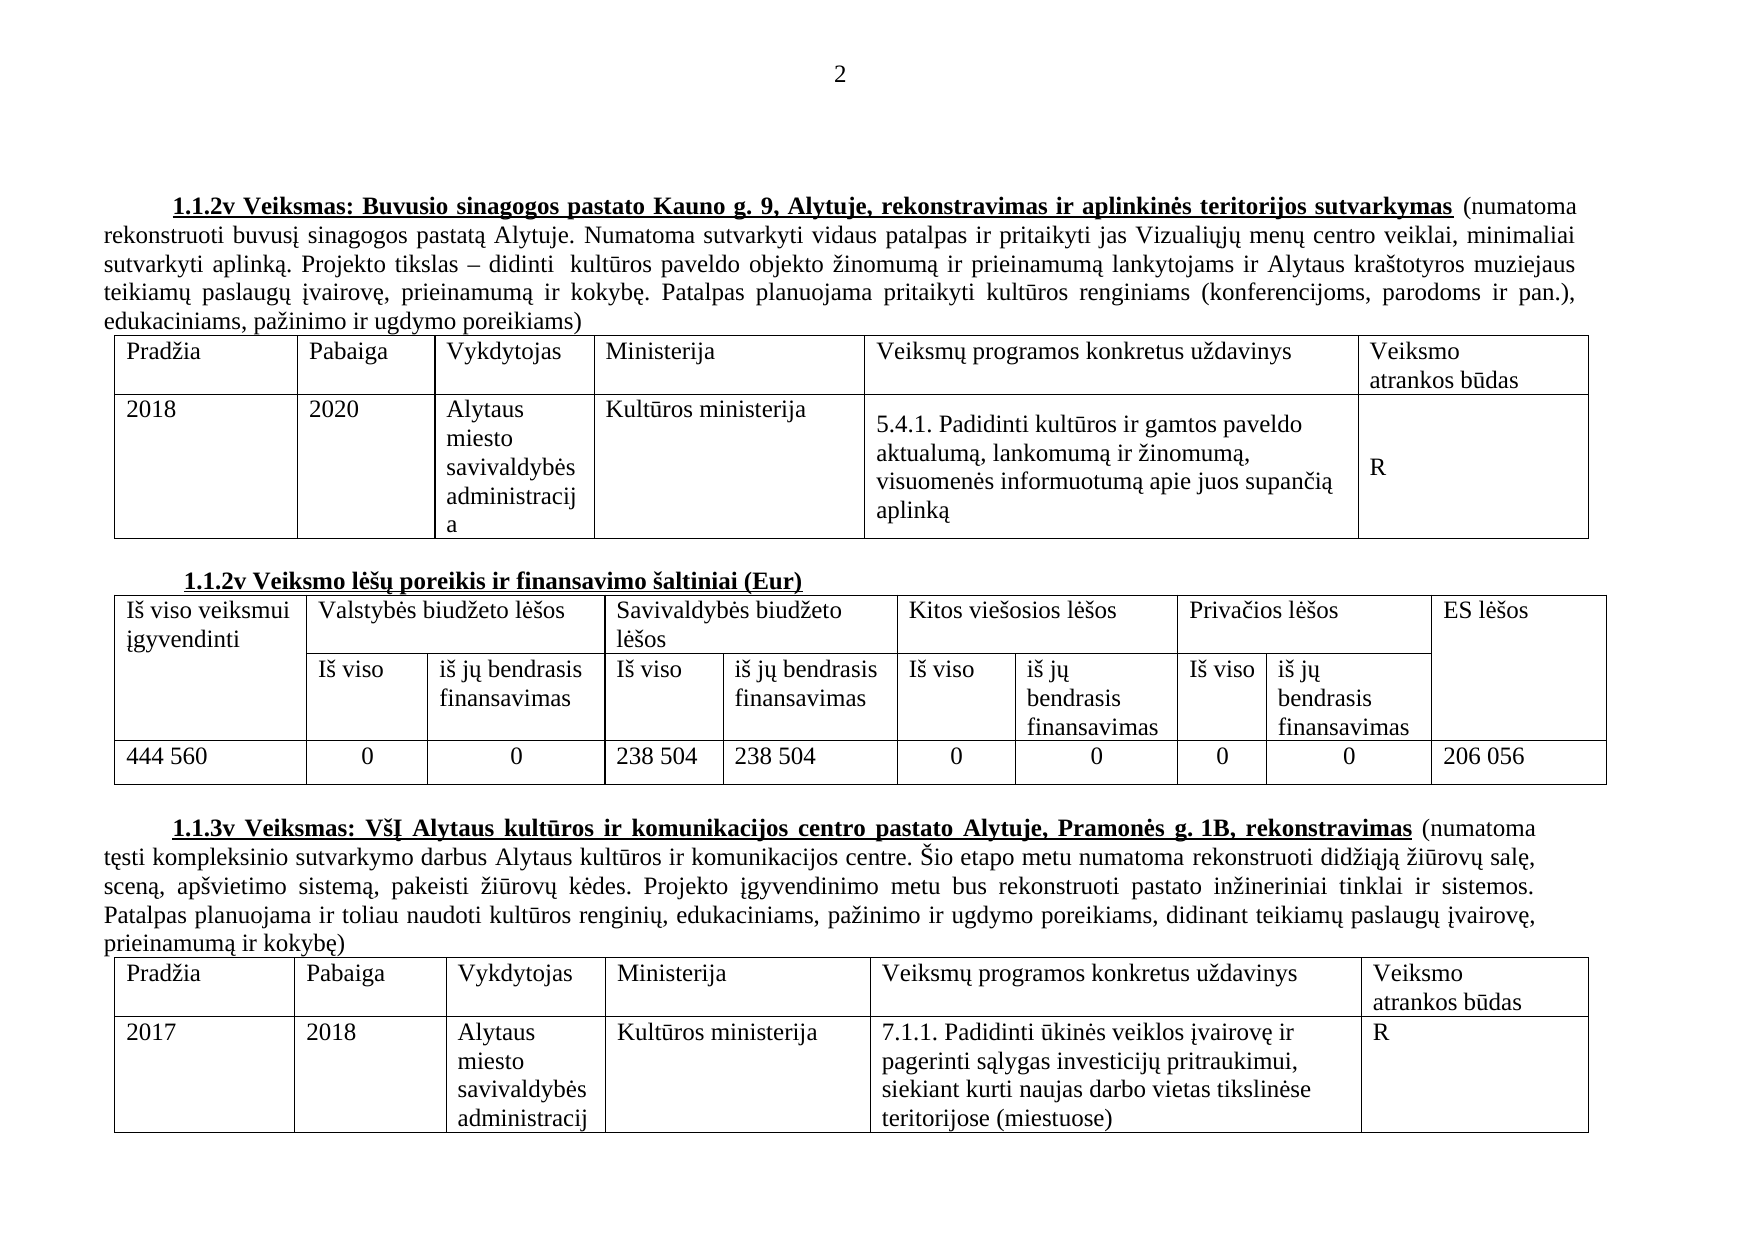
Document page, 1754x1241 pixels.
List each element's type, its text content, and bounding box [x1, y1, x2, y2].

table_header Pabaiga [295, 958, 446, 1016]
table_header Veiksmo atrankos būdas [1359, 336, 1588, 393]
table_cell 0 [898, 741, 1015, 784]
table_header Iš viso veiksmui įgyvendinti [115, 596, 306, 740]
table_cell Iš viso [1178, 654, 1266, 740]
table_cell 444 560 [115, 741, 306, 784]
table_cell 2018 [295, 1017, 446, 1132]
table_cell 238 504 [724, 741, 897, 784]
table_cell R [1359, 395, 1588, 538]
table_header Vykdytojas [436, 336, 594, 393]
table_cell Iš viso [898, 654, 1015, 740]
text 1.1.2v Veiksmo lėšų poreikis ir finansavimo šaltiniai (Eur) [103, 566, 1577, 594]
table_cell iš jų bendrasis finansavimas [1267, 654, 1431, 740]
table_header Pabaiga [298, 336, 434, 393]
table_cell R [1362, 1017, 1588, 1132]
table_cell 0 [1016, 741, 1177, 784]
table_cell Kultūros ministerija [595, 395, 864, 538]
table_header ES lėšos [1432, 596, 1606, 740]
table_cell 0 [1178, 741, 1266, 784]
table_cell Alytaus miesto savivaldybės administracij [447, 1017, 605, 1132]
table_cell Iš viso [606, 654, 723, 740]
table_header Kitos viešosios lėšos [898, 596, 1177, 653]
table_header Ministerija [595, 336, 864, 393]
table_header Valstybės biudžeto lėšos [307, 596, 604, 653]
table_cell iš jų bendrasis finansavimas [1016, 654, 1177, 740]
text 1.1.2v Veiksmas: Buvusio sinagogos pastato Kauno g. 9, Alytuje, rekonstravimas ir aplinkinės teritorijos sutvarkymas (numatoma rekonstruoti buvusį sinagogos pastatą Alytuje. Numatoma sutvarkyti vidaus patalpas ir pritaikyti jas Vizualiųjų menų centro veiklai, minimaliai sutvarkyti aplinką. Projekto tikslas – didinti kultūros paveldo objekto žinomumą ir prieinamumą lankytojams ir Alytaus kraštotyros muziejaus teikiamų paslaugų įvairovę, prieinamumą ir kokybę. Patalpas planuojama pritaikyti kultūros renginiams (konferencijoms, parodoms ir pan.), edukaciniams, pažinimo ir ugdymo poreikiams) [103, 191, 1577, 335]
table_cell iš jų bendrasis finansavimas [428, 654, 604, 740]
table_header Ministerija [606, 958, 870, 1016]
table_cell 0 [307, 741, 427, 784]
table_cell 206 056 [1432, 741, 1606, 784]
table_header Savivaldybės biudžeto lėšos [606, 596, 897, 653]
text 1.1.3v Veiksmas: VšĮ Alytaus kultūros ir komunikacijos centro pastato Alytuje, Pramonės g. 1B, rekonstravimas (numatoma tęsti kompleksinio sutvarkymo darbus Alytaus kultūros ir komunikacijos centre. Šio etapo metu numatoma rekonstruoti didžiąją žiūrovų salę, sceną, apšvietimo sistemą, pakeisti žiūrovų kėdes. Projekto įgyvendinimo metu bus rekonstruoti pastato inžineriniai tinklai ir sistemos. Patalpas planuojama ir toliau naudoti kultūros renginių, edukaciniams, pažinimo ir ugdymo poreikiams, didinant teikiamų paslaugų įvairovę, prieinamumą ir kokybę) [103, 813, 1536, 957]
table_cell 2017 [115, 1017, 294, 1132]
table_cell 0 [1267, 741, 1431, 784]
table_header Veiksmų programos konkretus uždavinys [871, 958, 1361, 1016]
table_header Vykdytojas [447, 958, 605, 1016]
table_header Privačios lėšos [1178, 596, 1431, 653]
table_header Pradžia [115, 958, 294, 1016]
table_cell iš jų bendrasis finansavimas [724, 654, 897, 740]
table_cell 2018 [115, 395, 297, 538]
table_cell 2020 [298, 395, 434, 538]
table_cell 5.4.1. Padidinti kultūros ir gamtos paveldo aktualumą, lankomumą ir žinomumą, visuomenės informuotumą apie juos supančią aplinką [865, 395, 1358, 538]
table_header Veiksmų programos konkretus uždavinys [865, 336, 1358, 393]
table_header Pradžia [115, 336, 297, 393]
table_cell 238 504 [606, 741, 723, 784]
table_cell Alytaus miesto savivaldybės administracija [436, 395, 594, 538]
table_cell 7.1.1. Padidinti ūkinės veiklos įvairovę ir pagerinti sąlygas investicijų pritraukimui, siekiant kurti naujas darbo vietas tikslinėse teritorijose (miestuose) [871, 1017, 1361, 1132]
table_cell 0 [428, 741, 604, 784]
table_cell Iš viso [307, 654, 427, 740]
table_header Veiksmo atrankos būdas [1362, 958, 1588, 1016]
table_cell Kultūros ministerija [606, 1017, 870, 1132]
